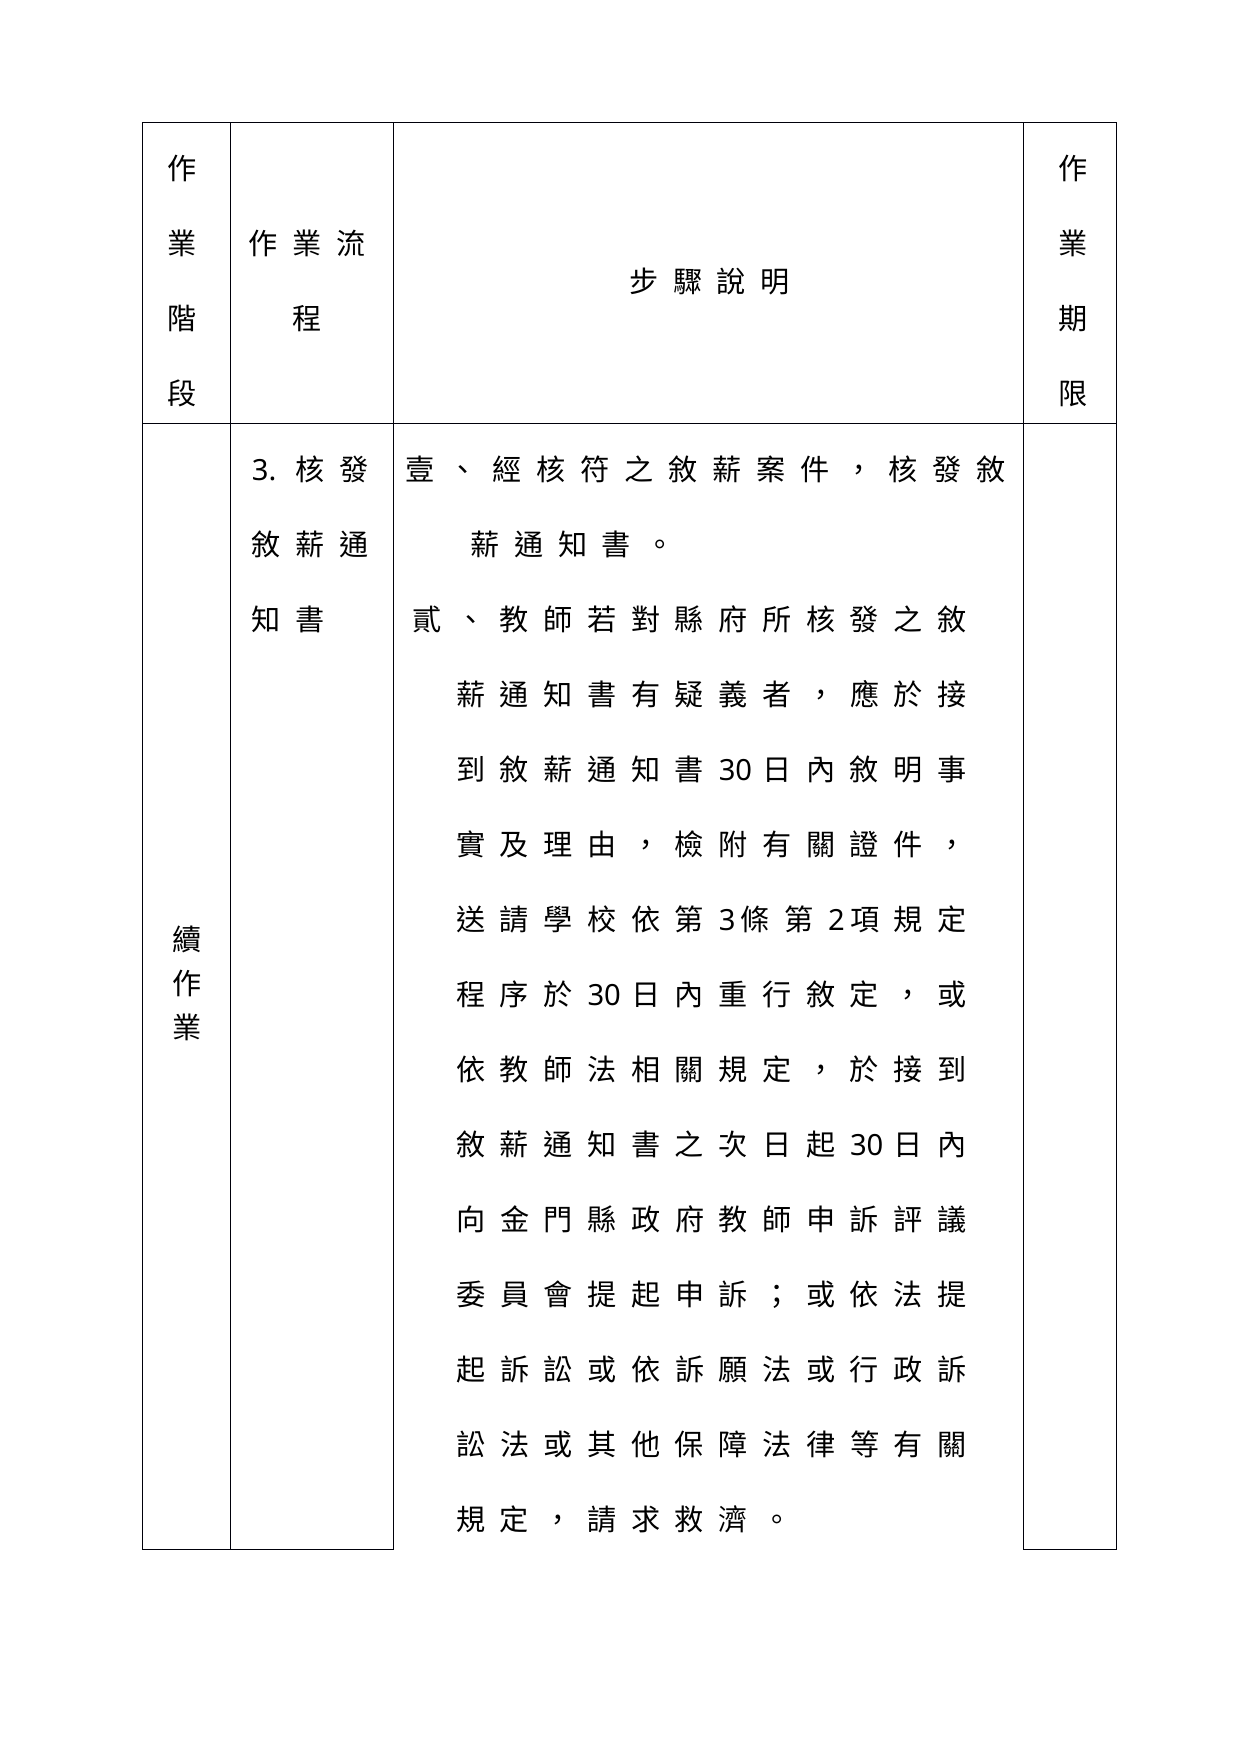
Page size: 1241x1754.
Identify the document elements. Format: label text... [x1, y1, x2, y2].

table_header 作業階段 [143, 123, 230, 423]
table_cell [1024, 424, 1116, 1549]
table_cell 3.核發敘薪通知書 [231, 424, 393, 1549]
table_header 步驟說明 [394, 123, 1023, 423]
table_cell 續作業 [143, 424, 230, 1549]
table_header 作業 期限 [1024, 123, 1116, 423]
table_cell 壹、經核符之敘薪案件，核發敘薪通知書。 貳、教師若對縣府所核發之敘薪通知書有疑義者，應於接到敘薪通知書30日內敘明事實及理由，檢附有關證件，送請學校依第3條第2項規定程序於30日內重行敘定，或依教師法相關規定，於接到敘薪通知書之次日起30日內向金門縣政府教師申訴評議委員會提起申訴；或依法提起訴訟或依訴願法或行政訴訟法或其他保障法律等有關規定，請求救濟。 [394, 424, 1023, 1549]
table_header 作業流程 [231, 123, 393, 423]
